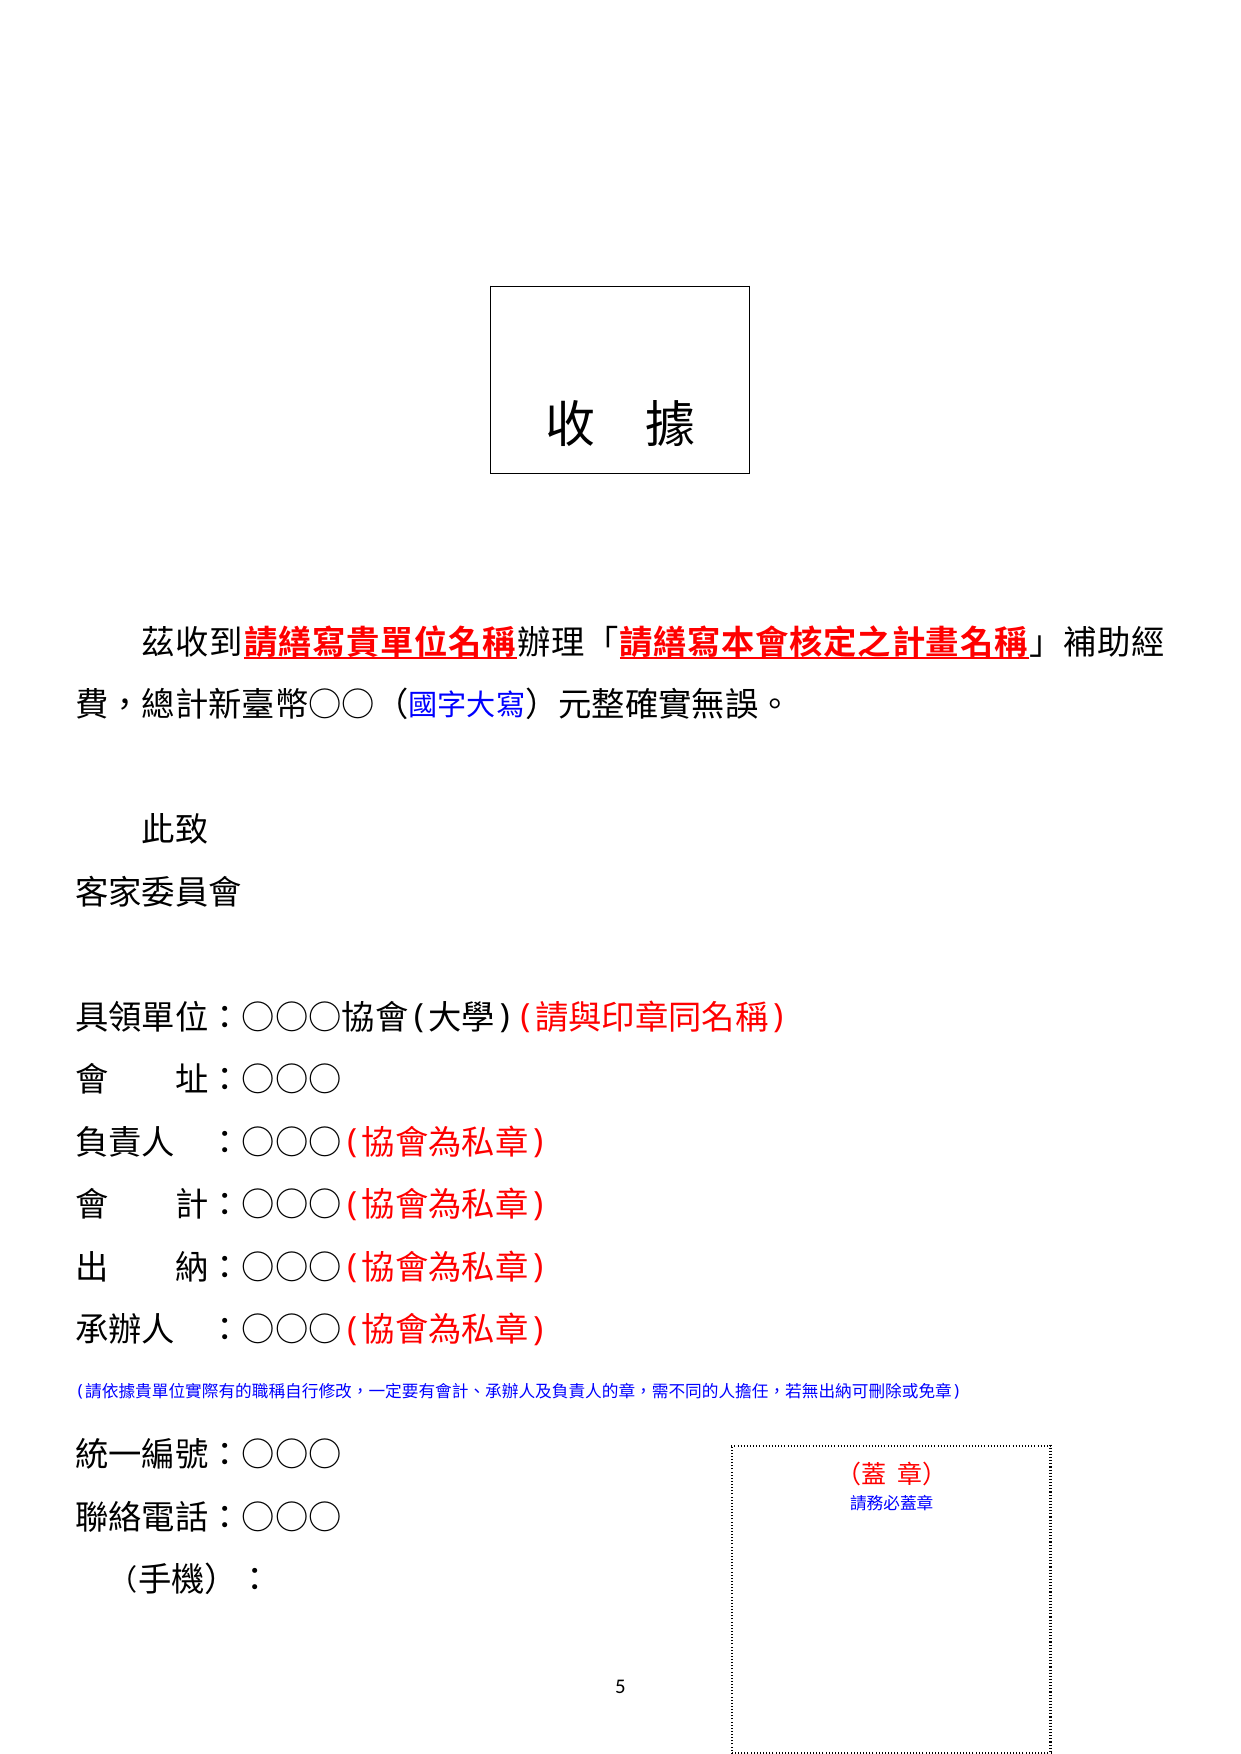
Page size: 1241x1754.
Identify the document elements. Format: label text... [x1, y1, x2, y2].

text 客家委員會 [75, 848, 1165, 911]
text 出 納：○○○(協會為私章) [75, 1223, 1165, 1286]
text 此致 [75, 786, 1165, 848]
text 會 計：○○○(協會為私章) [75, 1161, 1165, 1223]
text 統一編號：○○○ [75, 1411, 1165, 1473]
text 承辦人 ：○○○(協會為私章) [75, 1286, 1165, 1348]
text 聯絡電話：○○○ [75, 1473, 731, 1536]
text （手機）： [56, 1444, 1165, 1754]
text （蓋 章） [748, 1454, 1034, 1490]
text 具領單位：○○○協會(大學)(請與印章同名稱) [75, 973, 1165, 1036]
table_header 收 據 [491, 287, 749, 473]
text [1052, 1473, 1165, 1536]
text 茲收到請繕寫貴單位名稱辦理「請繕寫本會核定之計畫名稱」補助經費，總計新臺幣○○（國字大寫）元整確實無誤。 [75, 598, 1165, 723]
text 請務必蓋章 [748, 1490, 1034, 1514]
text 會 址：○○○ [75, 1036, 1165, 1098]
text (請依據貴單位實際有的職稱自行修改，一定要有會計、承辦人及負責人的章，需不同的人擔任，若無出納可刪除或免章) [75, 1348, 1165, 1411]
text 負責人 ：○○○(協會為私章) [75, 1098, 1165, 1161]
